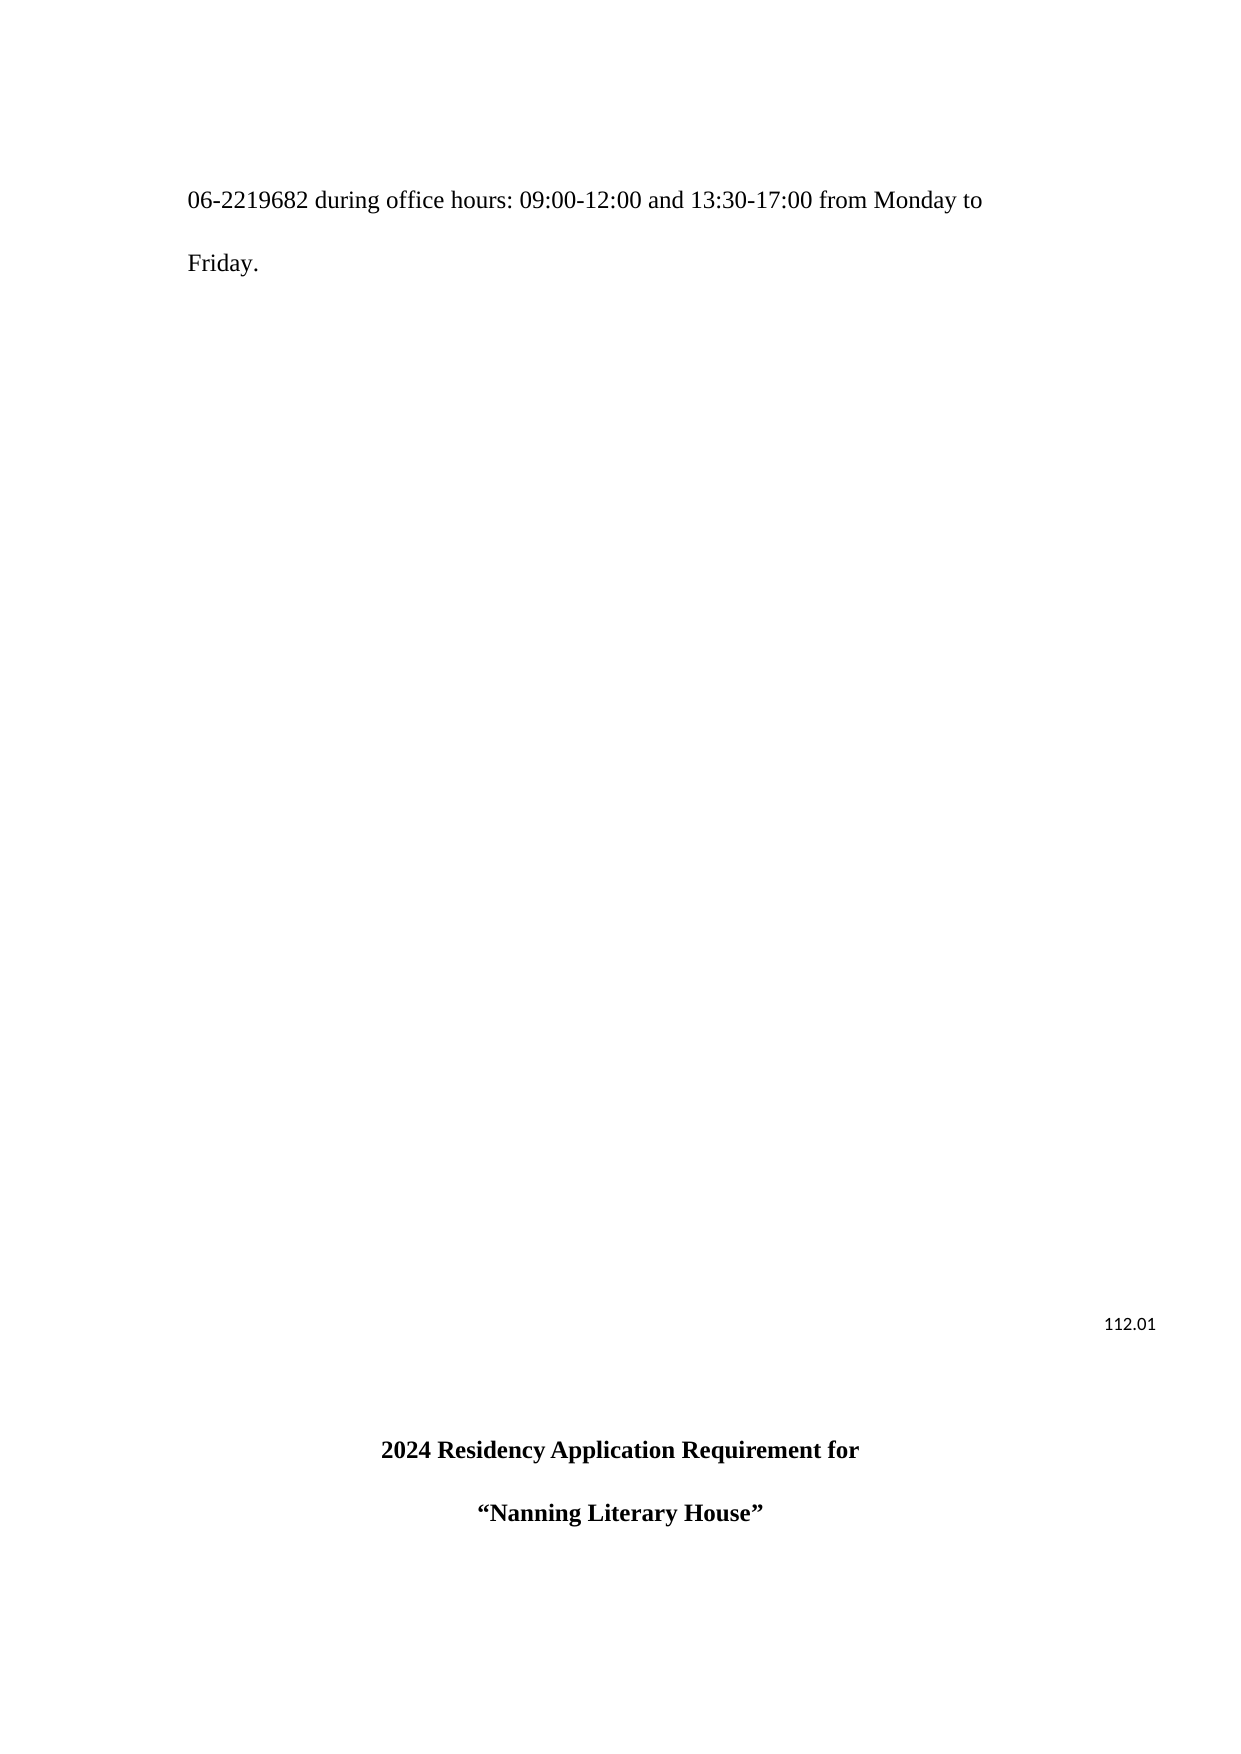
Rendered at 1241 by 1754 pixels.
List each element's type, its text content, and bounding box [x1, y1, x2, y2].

text “Nanning Literary House” [187, 1471, 1053, 1533]
text 06-2219682 during office hours: 09:00-12:00 and 13:30-17:00 from Monday to Friday. [187, 158, 1053, 283]
text 2024 Residency Application Requirement for [187, 1408, 1053, 1471]
